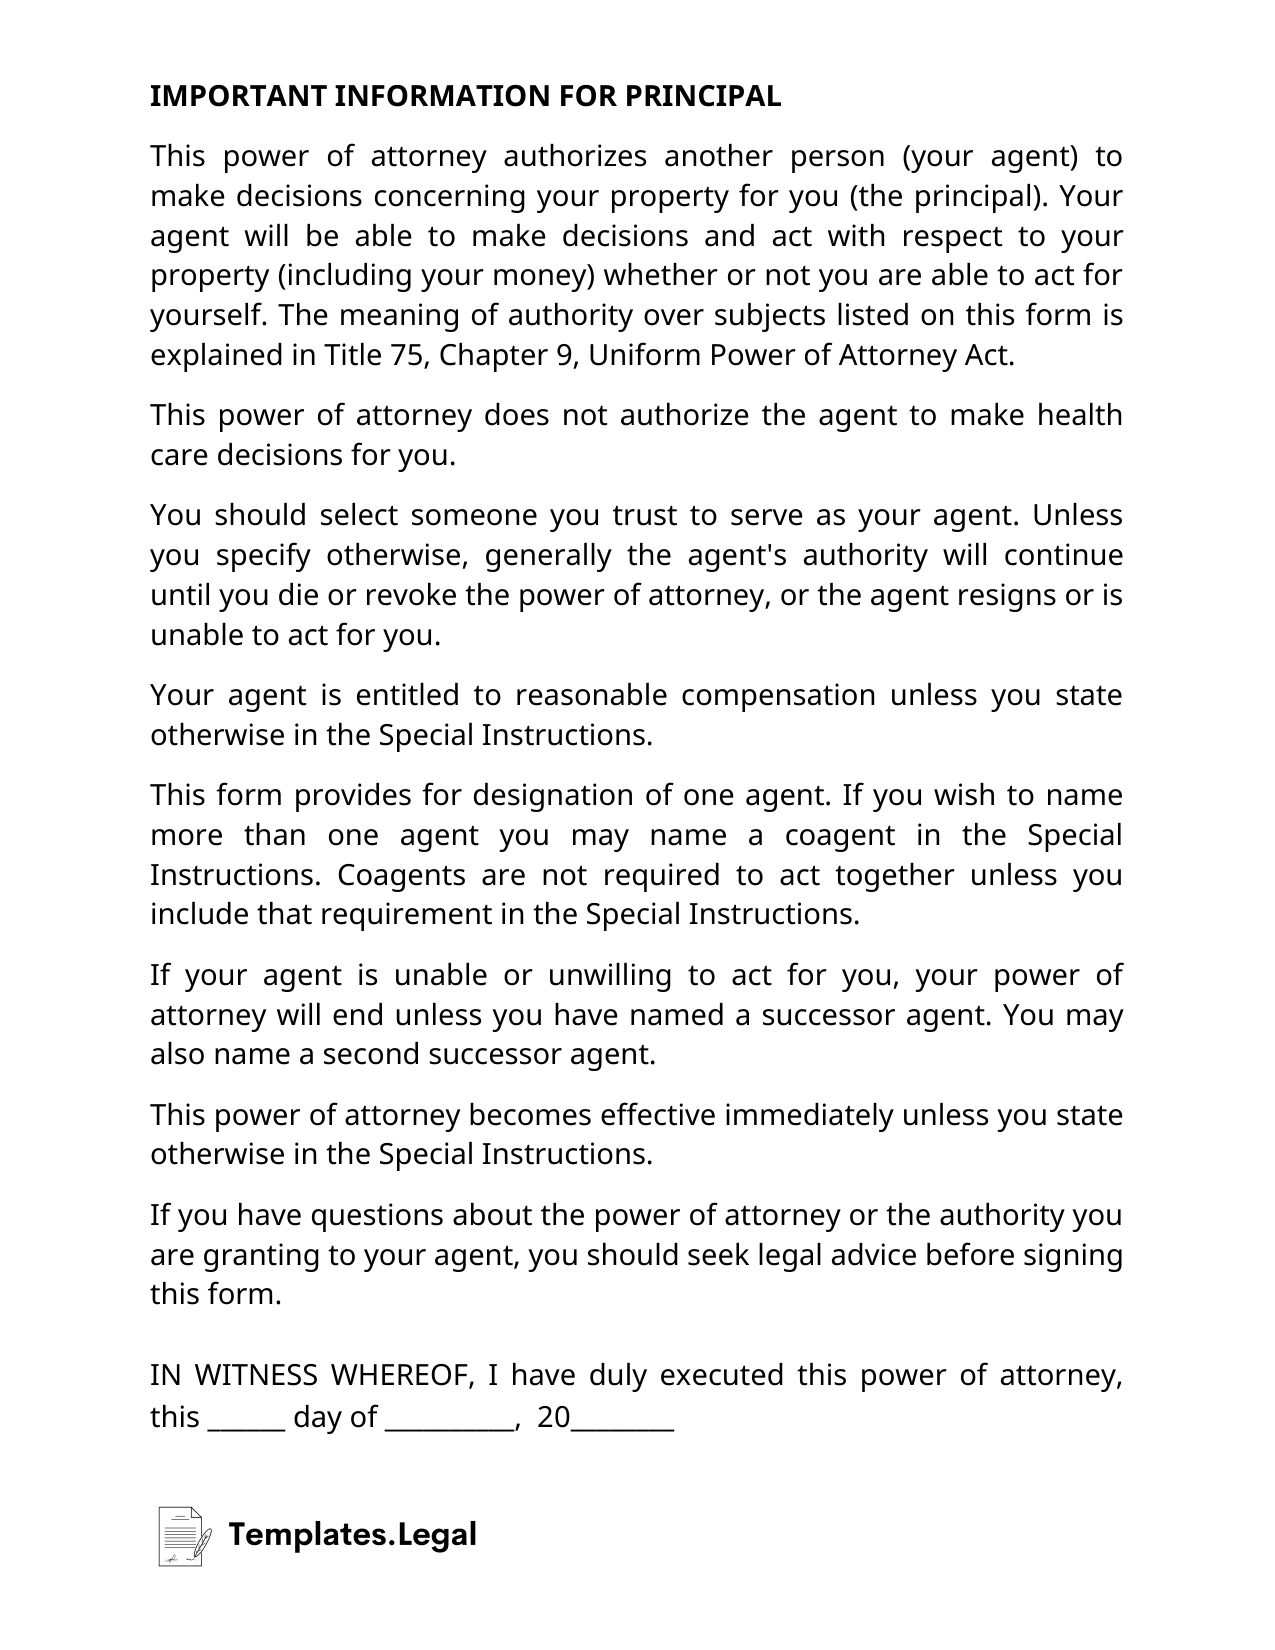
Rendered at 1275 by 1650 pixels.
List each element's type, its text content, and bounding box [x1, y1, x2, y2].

text If you have questions about the power of attorney or the authority you are granting to your agent, you should seek legal advice before signing this form. [150, 1194, 1125, 1313]
text This form provides for designation of one agent. If you wish to name more than one agent you may name a coagent in the Special Instructions. Coagents are not required to act together unless you include that requirement in the Special Instructions. [150, 774, 1125, 933]
text This power of attorney does not authorize the agent to make health care decisions for you. [150, 394, 1125, 474]
text This power of attorney becomes effective immediately unless you state otherwise in the Special Instructions. [150, 1094, 1125, 1173]
text If your agent is unable or unwilling to act for you, your power of attorney will end unless you have named a successor agent. You may also name a second successor agent. [150, 954, 1125, 1073]
text IN WITNESS WHEREOF, I have duly executed this power of attorney, this ______ day of __________, 20________ [150, 1354, 1125, 1436]
text IMPORTANT INFORMATION FOR PRINCIPAL [150, 75, 1125, 115]
text You should select someone you trust to serve as your agent. Unless you specify otherwise, generally the agent's authority will continue until you die or revoke the power of attorney, or the agent resigns or is unable to act for you. [150, 495, 1125, 653]
text Your agent is entitled to reasonable compensation unless you state otherwise in the Special Instructions. [150, 674, 1125, 754]
text This power of attorney authorizes another person (your agent) to make decisions concerning your property for you (the principal). Your agent will be able to make decisions and act with respect to your property (including your money) whether or not you are able to act for yourself. The meaning of authority over subjects listed on this form is explained in Title 75, Chapter 9, Uniform Power of Attorney Act. [150, 136, 1125, 374]
